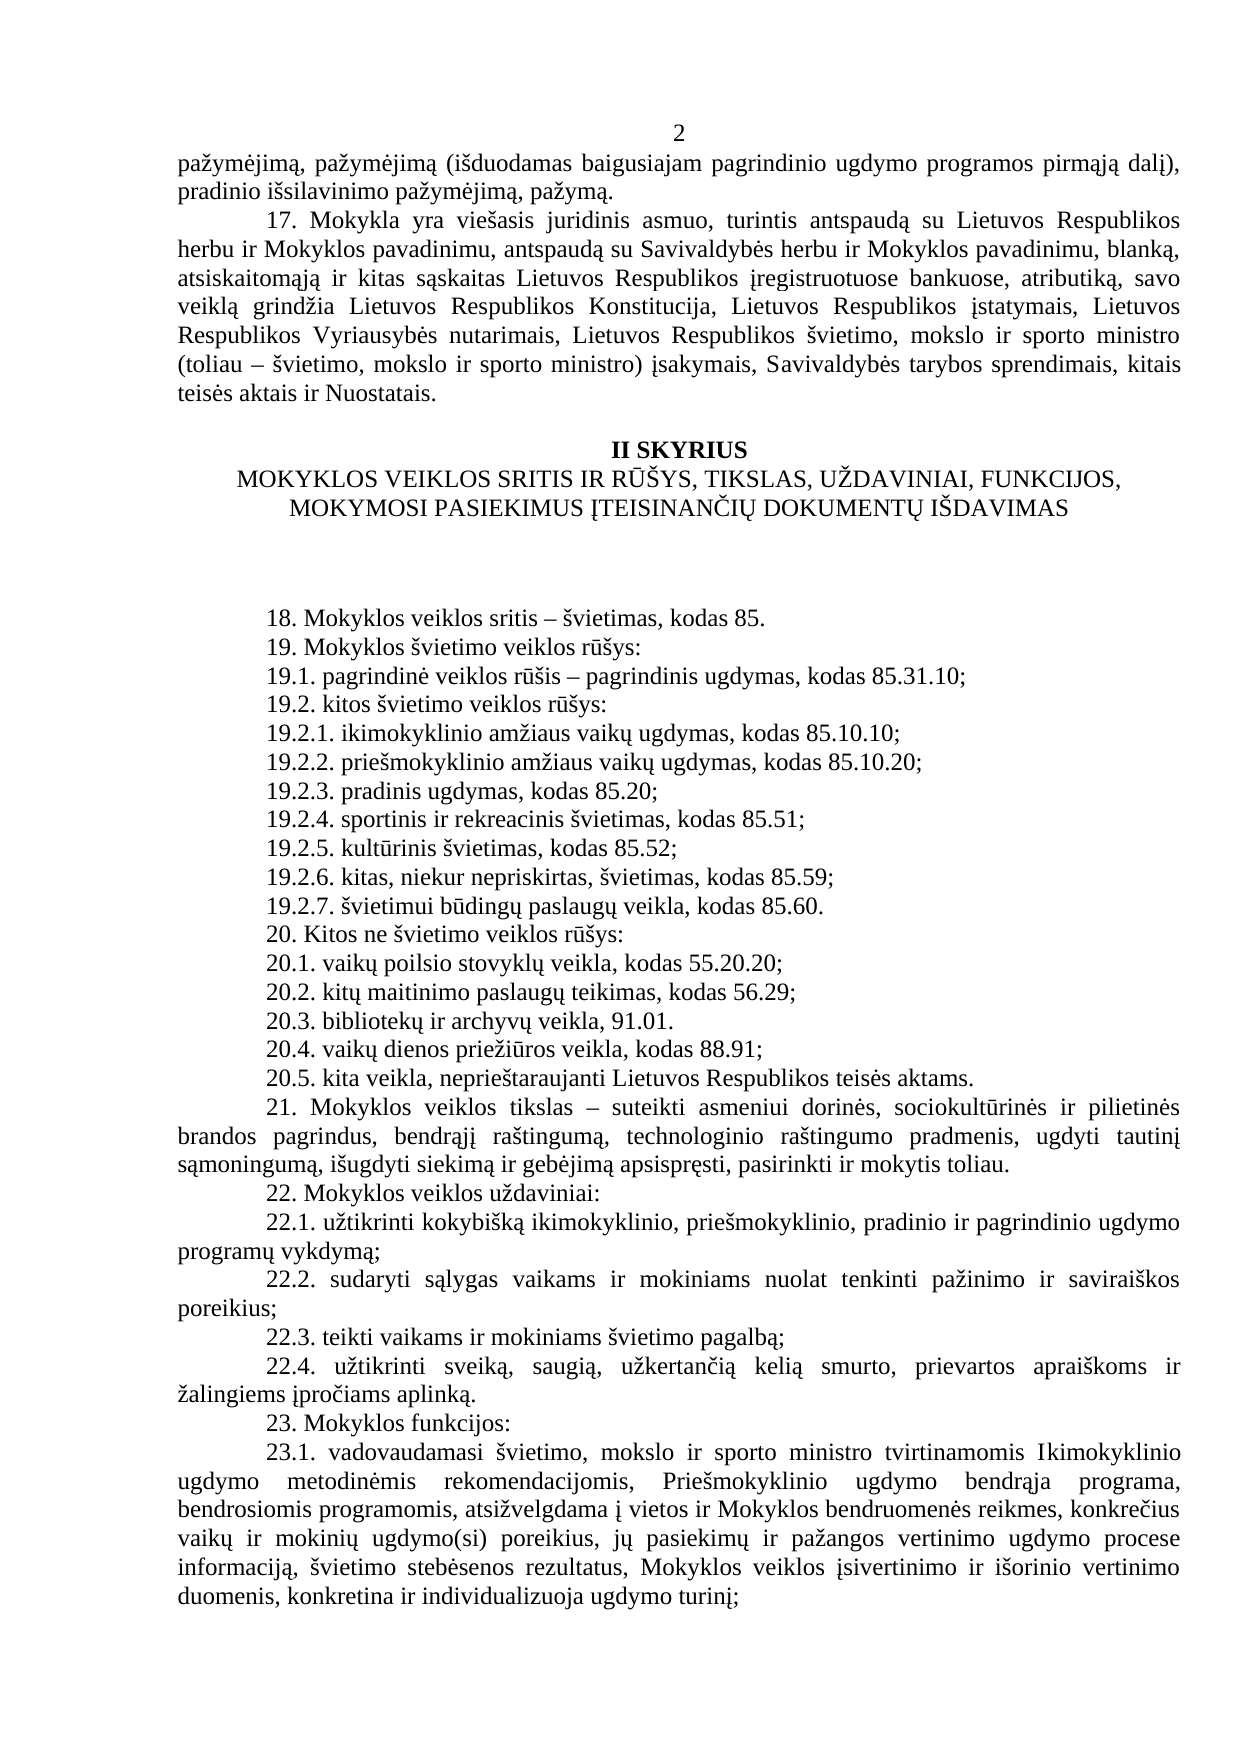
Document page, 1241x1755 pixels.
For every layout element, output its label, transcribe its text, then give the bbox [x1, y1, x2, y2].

text pažymėjimą, pažymėjimą (išduodamas baigusiajam pagrindinio ugdymo programos pirmąją dalį), pradinio išsilavinimo pažymėjimą, pažymą. [177, 148, 1181, 205]
text 19.2.2. priešmokyklinio amžiaus vaikų ugdymas, kodas 85.10.20; [177, 747, 1181, 776]
text 21. Mokyklos veiklos tikslas – suteikti asmeniui dorinės, sociokultūrinės ir pilietinės brandos pagrindus, bendrąjį raštingumą, technologinio raštingumo pradmenis, ugdyti tautinį sąmoningumą, išugdyti siekimą ir gebėjimą apsispręsti, pasirinkti ir mokytis toliau. [177, 1092, 1181, 1178]
text 20.2. kitų maitinimo paslaugų teikimas, kodas 56.29; [177, 977, 1181, 1006]
text 19.2.1. ikimokyklinio amžiaus vaikų ugdymas, kodas 85.10.10; [177, 718, 1181, 747]
text 19.2.6. kitas, niekur nepriskirtas, švietimas, kodas 85.59; [177, 862, 1181, 891]
text 19. Mokyklos švietimo veiklos rūšys: [177, 632, 1181, 661]
text II SKYRIUS [177, 435, 1181, 464]
text 19.2.4. sportinis ir rekreacinis švietimas, kodas 85.51; [177, 804, 1181, 833]
text 23. Mokyklos funkcijos: [177, 1408, 1181, 1437]
text 20.1. vaikų poilsio stovyklų veikla, kodas 55.20.20; [177, 948, 1181, 977]
text 20. Kitos ne švietimo veiklos rūšys: [177, 919, 1181, 948]
text 23.1. vadovaudamasi švietimo, mokslo ir sporto ministro tvirtinamomis Ikimokyklinio ugdymo metodinėmis rekomendacijomis, Priešmokyklinio ugdymo bendrąja programa, bendrosiomis programomis, atsižvelgdama į vietos ir Mokyklos bendruomenės reikmes, konkrečius vaikų ir mokinių ugdymo(si) poreikius, jų pasiekimų ir pažangos vertinimo ugdymo procese informaciją, švietimo stebėsenos rezultatus, Mokyklos veiklos įsivertinimo ir išorinio vertinimo duomenis, konkretina ir individualizuoja ugdymo turinį; [177, 1437, 1181, 1609]
text 22.1. užtikrinti kokybišką ikimokyklinio, priešmokyklinio, pradinio ir pagrindinio ugdymo programų vykdymą; [177, 1207, 1181, 1264]
text MOKYKLOS VEIKLOS SRITIS IR RŪŠYS, TIKSLAS, UŽDAVINIAI, FUNKCIJOS, MOKYMOSI PASIEKIMUS ĮTEISINANČIŲ DOKUMENTŲ IŠDAVIMAS [177, 464, 1181, 521]
text 19.2.7. švietimui būdingų paslaugų veikla, kodas 85.60. [177, 891, 1181, 919]
text 20.3. bibliotekų ir archyvų veikla, 91.01. [177, 1006, 1181, 1034]
text 19.2.5. kultūrinis švietimas, kodas 85.52; [177, 833, 1181, 862]
text 19.2. kitos švietimo veiklos rūšys: [177, 689, 1181, 718]
text 19.1. pagrindinė veiklos rūšis – pagrindinis ugdymas, kodas 85.31.10; [177, 661, 1181, 689]
text 22. Mokyklos veiklos uždaviniai: [177, 1178, 1181, 1207]
text 18. Mokyklos veiklos sritis – švietimas, kodas 85. [177, 603, 1181, 632]
text 19.2.3. pradinis ugdymas, kodas 85.20; [177, 776, 1181, 804]
text 17. Mokykla yra viešasis juridinis asmuo, turintis antspaudą su Lietuvos Respublikos herbu ir Mokyklos pavadinimu, antspaudą su Savivaldybės herbu ir Mokyklos pavadinimu, blanką, atsiskaitomąją ir kitas sąskaitas Lietuvos Respublikos įregistruotuose bankuose, atributiką, savo veiklą grindžia Lietuvos Respublikos Konstitucija, Lietuvos Respublikos įstatymais, Lietuvos Respublikos Vyriausybės nutarimais, Lietuvos Respublikos švietimo, mokslo ir sporto ministro (toliau – švietimo, mokslo ir sporto ministro) įsakymais, Savivaldybės tarybos sprendimais, kitais teisės aktais ir Nuostatais. [177, 205, 1181, 406]
text 22.3. teikti vaikams ir mokiniams švietimo pagalbą; [177, 1322, 1181, 1351]
text 20.5. kita veikla, neprieštaraujanti Lietuvos Respublikos teisės aktams. [177, 1063, 1181, 1092]
text 20.4. vaikų dienos priežiūros veikla, kodas 88.91; [177, 1034, 1181, 1063]
text 22.2. sudaryti sąlygas vaikams ir mokiniams nuolat tenkinti pažinimo ir saviraiškos poreikius; [177, 1264, 1181, 1322]
text 22.4. užtikrinti sveiką, saugią, užkertančią kelią smurto, prievartos apraiškoms ir žalingiems įpročiams aplinką. [177, 1351, 1181, 1408]
